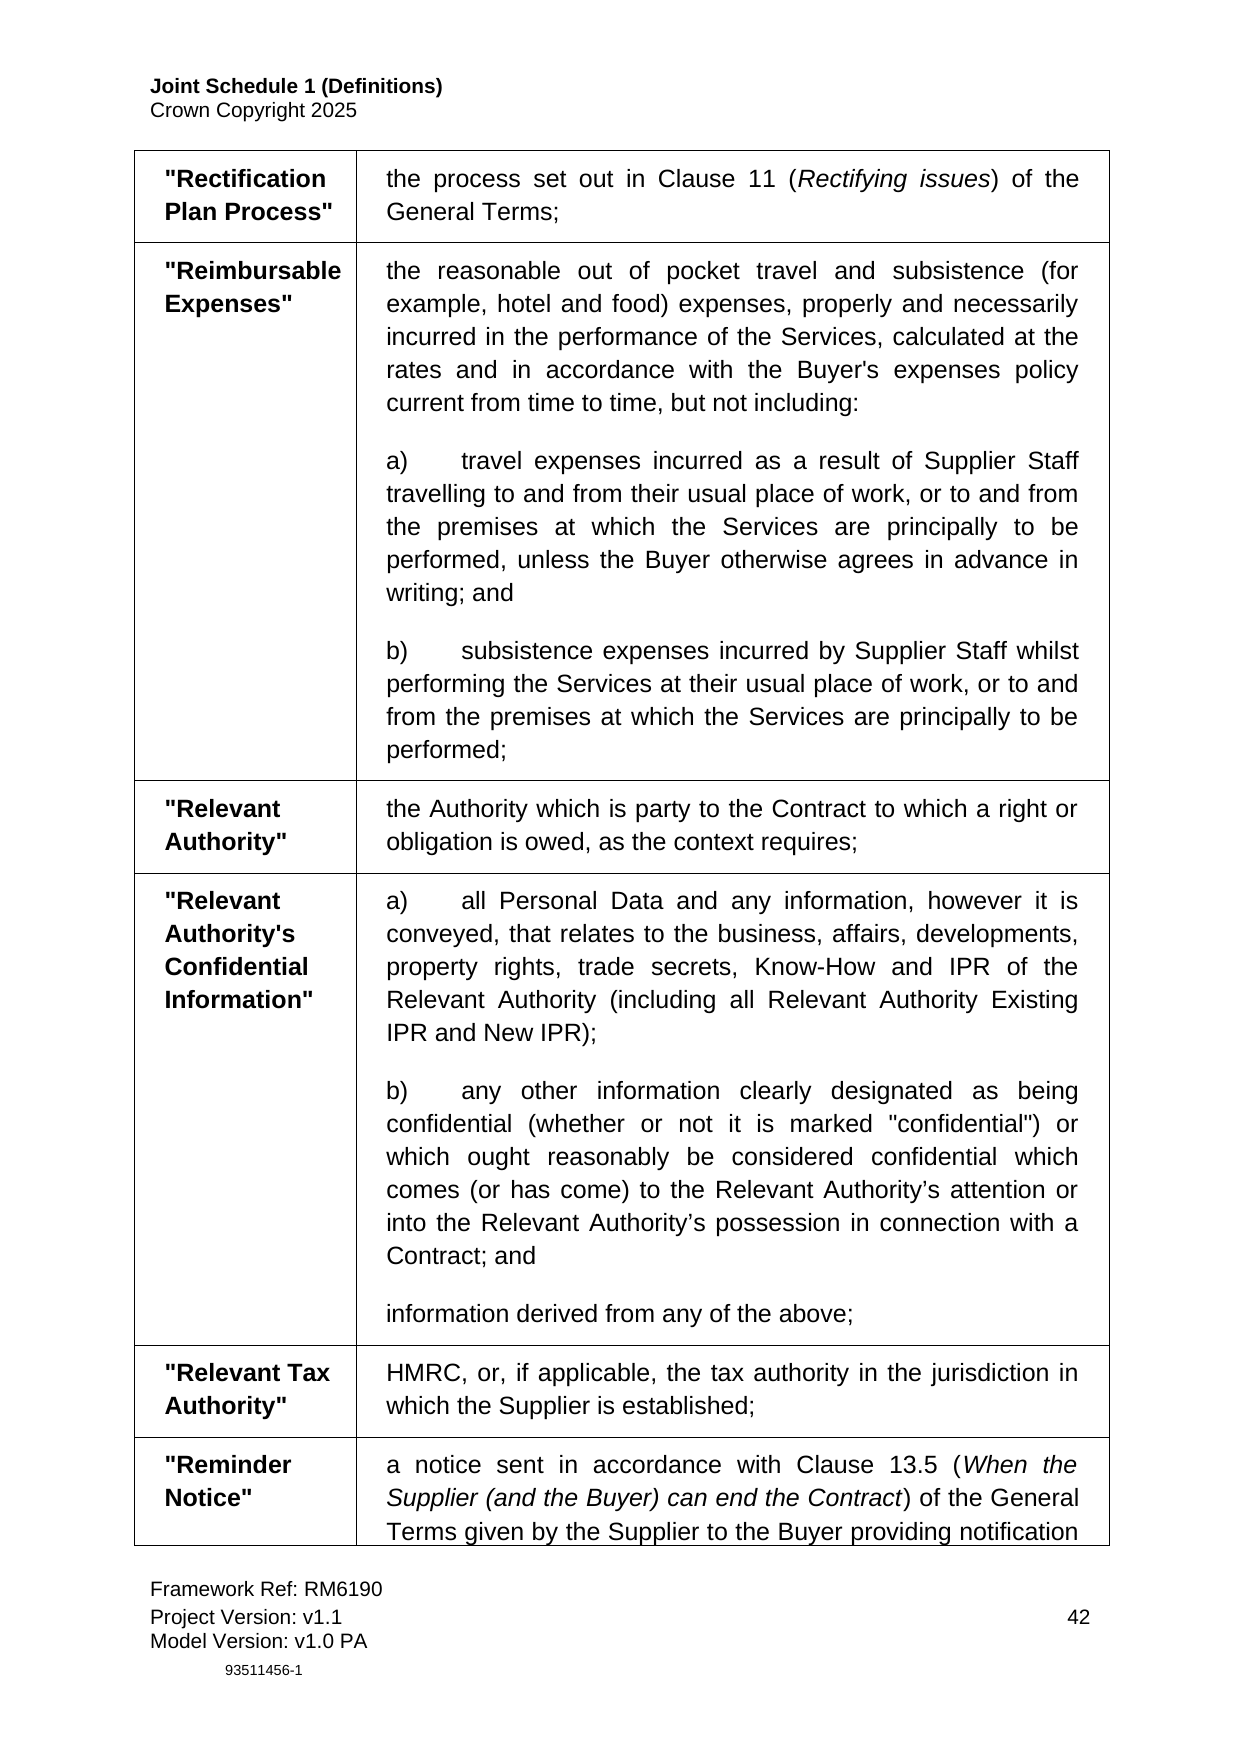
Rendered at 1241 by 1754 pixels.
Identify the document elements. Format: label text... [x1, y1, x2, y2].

table_cell "Reminder Notice" [135, 1438, 356, 1545]
table_cell "Reimbursable Expenses" [135, 243, 356, 780]
table_cell all Personal Data and any information, however it is conveyed, that relates to the business, affairs, developments, property rights, trade secrets, Know-How and IPR of the Relevant Authority (including all Relevant Authority Existing IPR and New IPR); any other information clearly designated as being confidential (whether or not it is marked "confidential") or which ought reasonably be considered confidential which comes (or has come) to the Relevant Authority’s attention or into the Relevant Authority’s possession in connection with a Contract; and information derived from any of the above; [357, 874, 1109, 1345]
table_cell HMRC, or, if applicable, the tax authority in the jurisdiction in which the Supplier is established; [357, 1346, 1109, 1437]
table_cell "Relevant Tax Authority" [135, 1346, 356, 1437]
table_cell the Authority which is party to the Contract to which a right or obligation is owed, as the context requires; [357, 781, 1109, 872]
table_cell "Relevant Authority's Confidential Information" [135, 874, 356, 1345]
table_cell "Rectification Plan Process" [135, 151, 356, 242]
table_cell a notice sent in accordance with Clause 13.5 (When the Supplier (and the Buyer) can end the Contract) of the General Terms given by the Supplier to the Buyer providing notification [357, 1438, 1109, 1545]
table_cell "Relevant Authority" [135, 781, 356, 872]
table_cell the process set out in Clause 11 (Rectifying issues) of the General Terms; [357, 151, 1109, 242]
table_cell the reasonable out of pocket travel and subsistence (for example, hotel and food) expenses, properly and necessarily incurred in the performance of the Services, calculated at the rates and in accordance with the Buyer's expenses policy current from time to time, but not including: travel expenses incurred as a result of Supplier Staff travelling to and from their usual place of work, or to and from the premises at which the Services are principally to be performed, unless the Buyer otherwise agrees in advance in writing; and subsistence expenses incurred by Supplier Staff whilst performing the Services at their usual place of work, or to and from the premises at which the Services are principally to be performed; [357, 243, 1109, 780]
